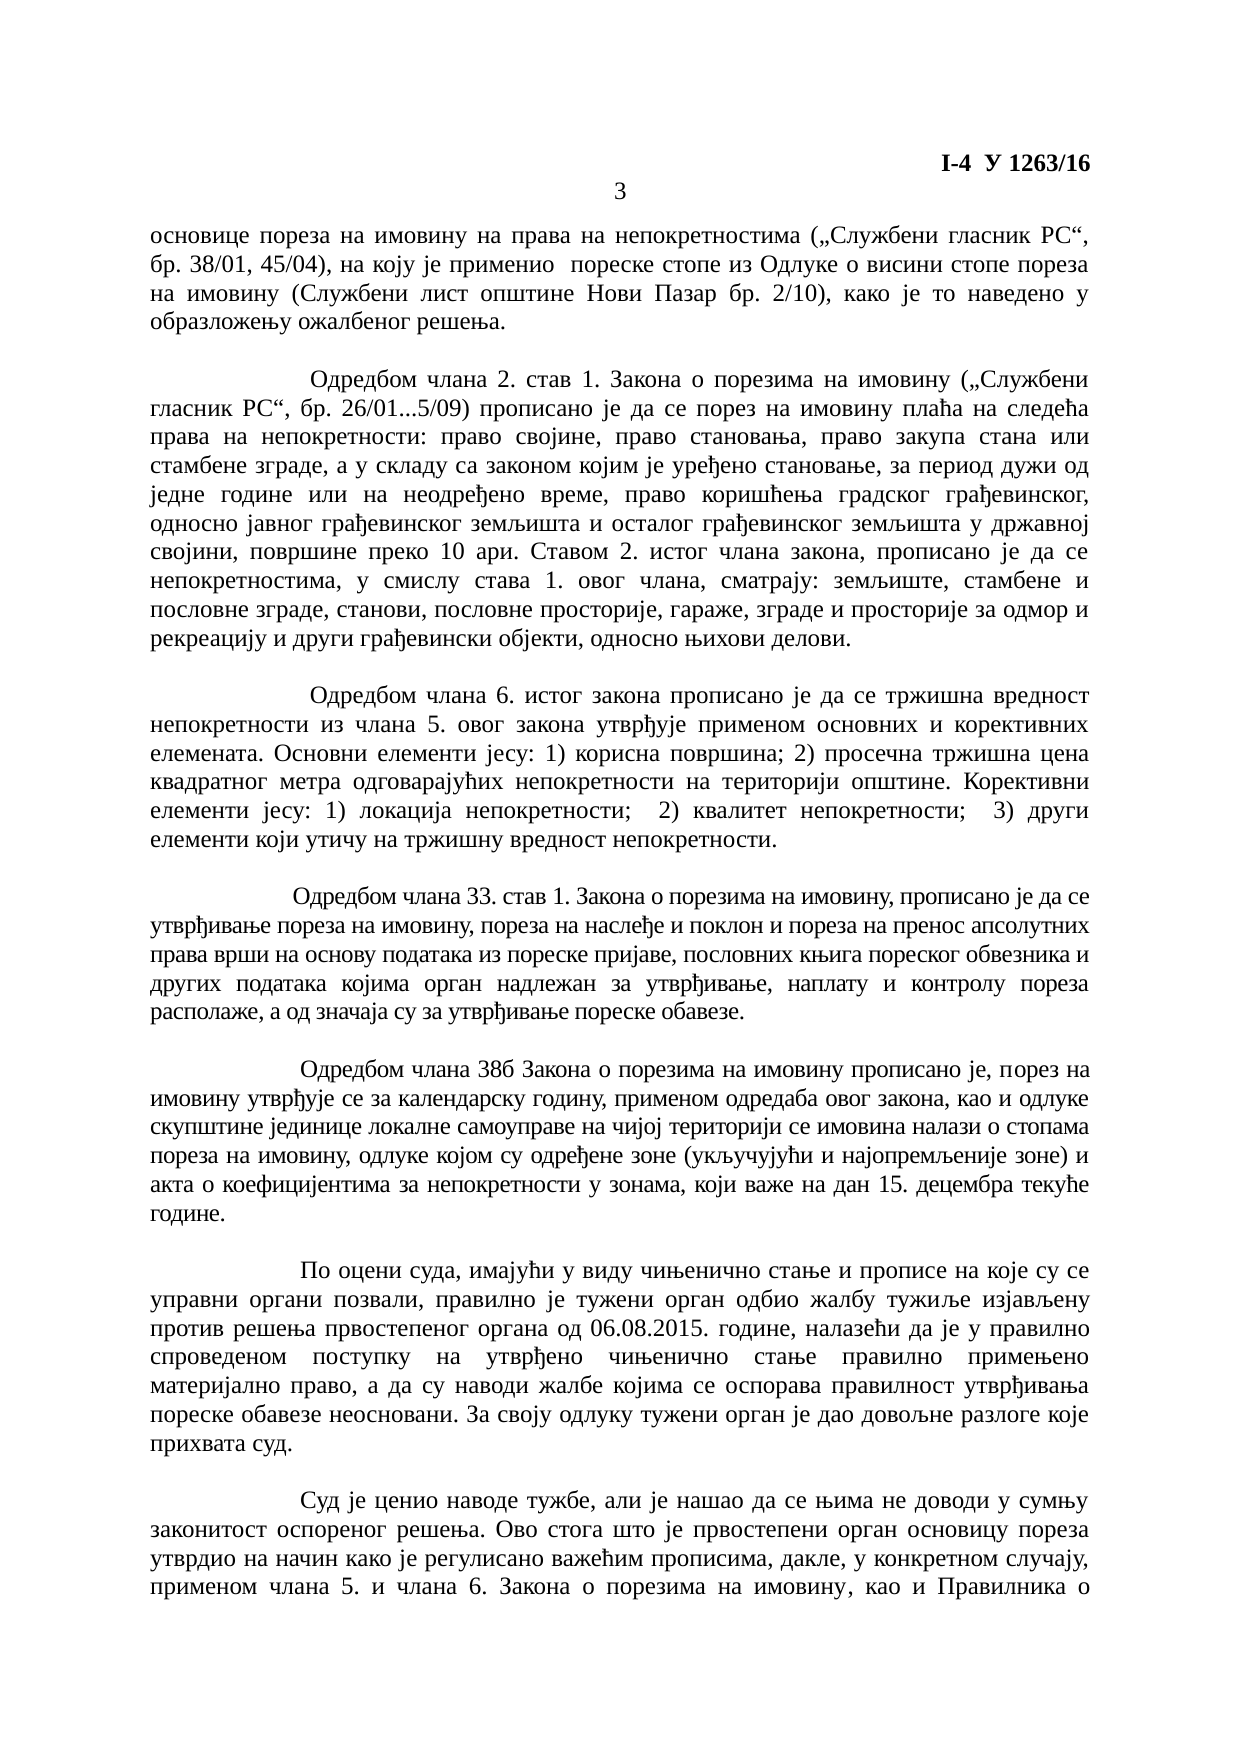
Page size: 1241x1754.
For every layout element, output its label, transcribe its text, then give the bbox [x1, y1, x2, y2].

text основице пореза на имовину на права на непокретностима („Службени гласник РС“, бр. 38/01, 45/04), на коју је применио пореске стопе из Одлуке о висини стопе пореза на имовину (Службени лист општине Нови Пазар бр. 2/10), како је то наведено у образложењу ожалбеног решења. [150, 220, 1090, 335]
text Одредбом члана 33. став 1. Закона о порезима на имовину, прописано је да се утврђивање пореза на имовину, пореза на наслеђе и поклон и пореза на пренос апсолутних права врши на основу података из пореске пријаве, пословних књига пореског обвезника и других података којима орган надлежан за утврђивање, наплату и контролу пореза располаже, а од значаја су за утврђивање пореске обавезе. [150, 881, 1090, 1025]
text По оцени суда, имајући у виду чињенично стање и прописе на које су се управни органи позвали, правилно је тужени орган одбио жалбу тужиље изјављену против решења првостeпеног органа од 06.08.2015. године, налазећи да је у правилно спроведеном поступку на утврђено чињенично стање правилно примењено материјално право, а да су наводи жалбе којима се оспорава правилност утврђивања пореске обавезе неосновани. За своју одлуку тужени орган је дао довољне разлоге које прихвата суд. [150, 1255, 1090, 1456]
text Одредбом члана 6. истог закона прописано је да се тржишна вредност непокретности из члана 5. овог закона утврђује применом основних и корективних елемената. Основни елементи јесу: 1) корисна површина; 2) просечна тржишна цена квадратног метра одговарајућих непокретности на територији општине. Корективни елементи јесу: 1) локација непокретности; 2) квалитет непокретности; 3) други елементи који утичу на тржишну вредност непокретности. [150, 680, 1090, 853]
text Одредбом члана 2. став 1. Закона о порезима на имовину („Службени гласник РС“, бр. 26/01...5/09) прописано је да се порез на имовину плаћа на следећа права на непокретности: право својине, право становања, право закупа стана или стамбене зграде, а у складу са законом којим је уређено становање, за период дужи од једне године или на неодређено време, право коришћења градског грађевинског, односно јавног грађевинског земљишта и осталог грађевинског земљишта у државној својини, површине преко 10 ари. Ставом 2. истог члана закона, прописано је да се непокретностима, у смислу става 1. овог члана, сматрају: земљиште, стамбене и пословне зграде, станови, пословне просторије, гараже, зграде и просторије за одмор и рекреацију и други грађевински објекти, односно њихови делови. [150, 364, 1090, 651]
text Одредбом члана 38б Закона о порезима на имовину прописано је, порез на имовину утврђује се за календарску годину, применом одредаба овог закона, као и одлуке скупштине јединице локалне самоуправе на чијој територији се имовина налази о стопама пореза на имовину, одлуке којом су одређене зоне (укључујући и најопремљеније зоне) и акта о коефицијентима за непокретности у зонама, који важе на дан 15. децембра текуће године. [150, 1054, 1090, 1226]
text Суд је ценио наводе тужбе, али је нашао да се њима не доводи у сумњу законитост оспореног решења. Ово стога што је првостeпени орган основицу пореза утврдио на начин како је регулисано важећим прописима, дакле, у конкретном случају, применом члана 5. и члана 6. Закона о порезима на имовину, као и Правилника о [150, 1485, 1090, 1600]
